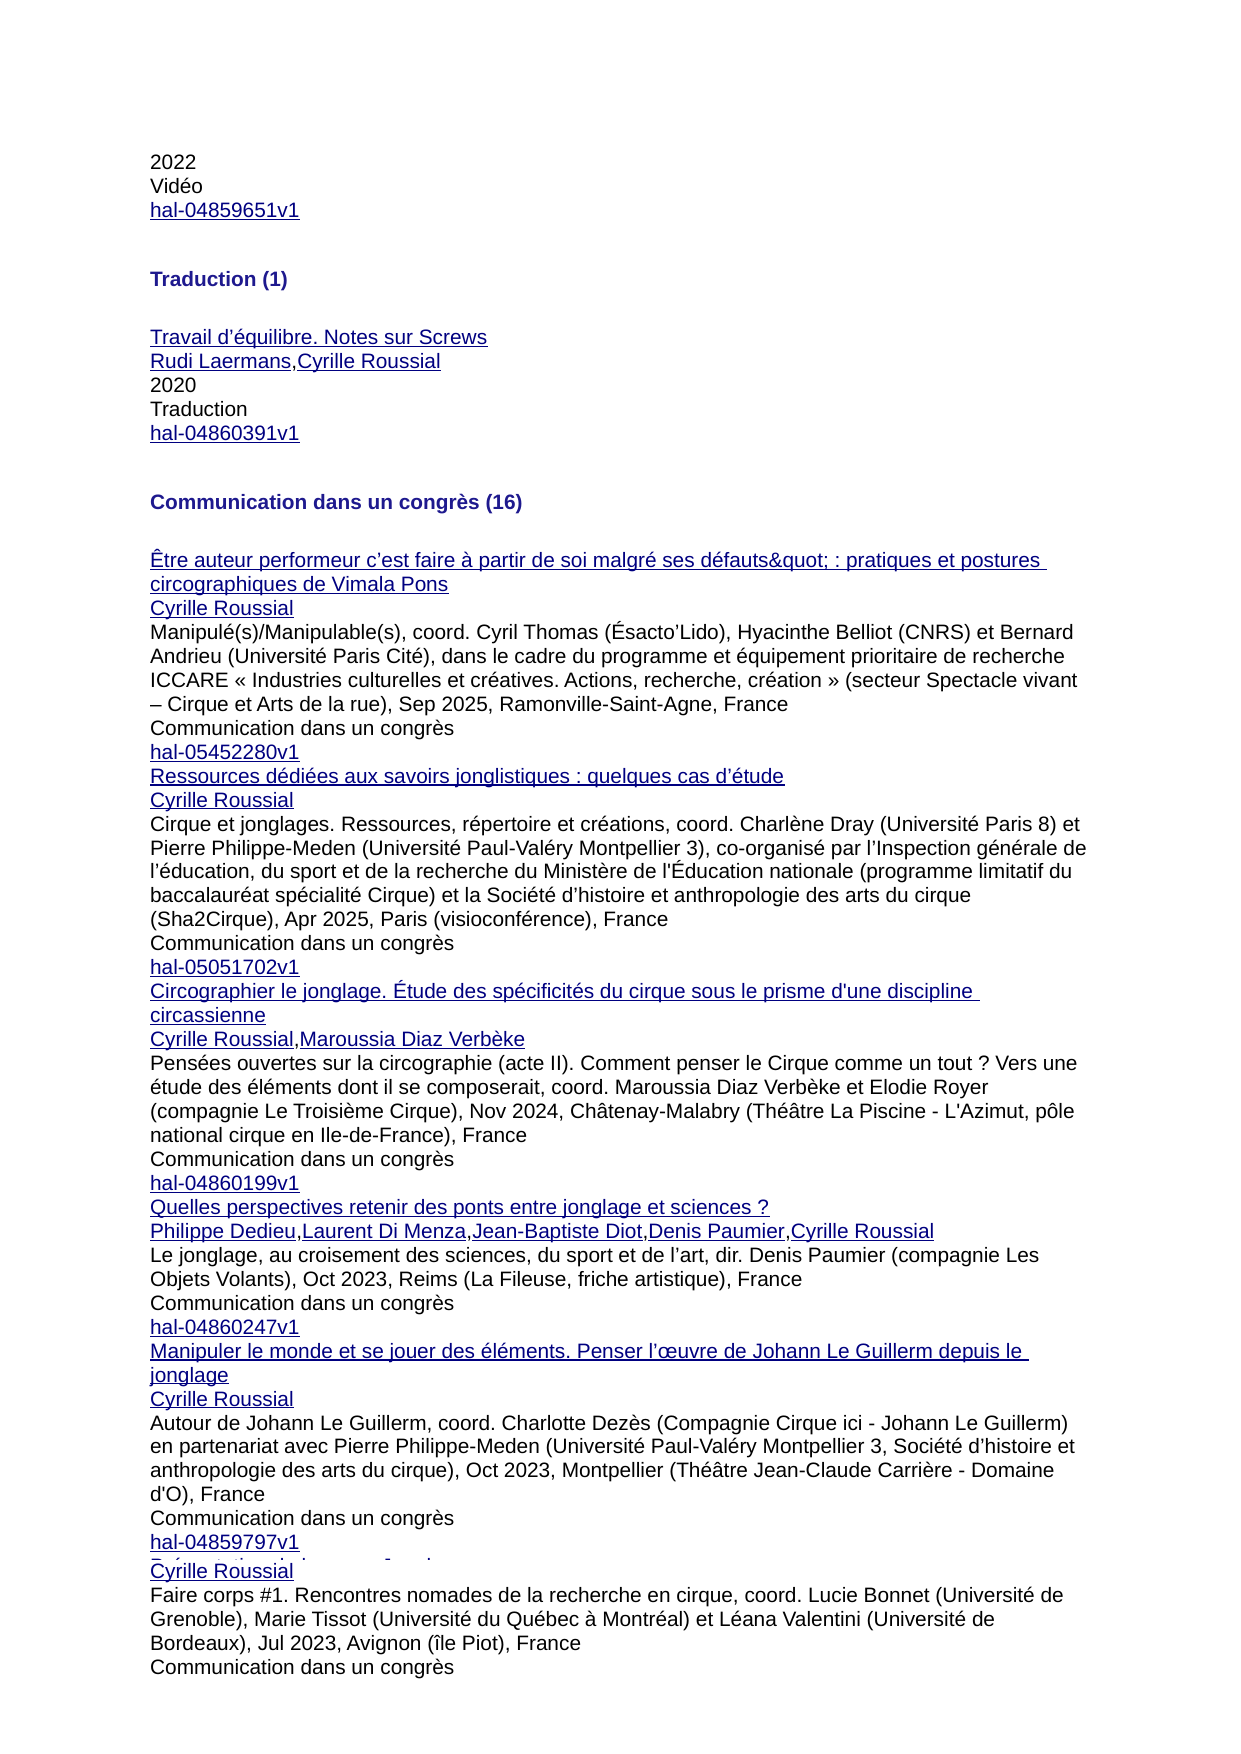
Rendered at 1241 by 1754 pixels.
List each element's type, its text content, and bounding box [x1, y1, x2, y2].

table_header 2022 Vidéo hal-04859651v1 [150, 150, 1090, 222]
table_header Être auteur performeur c’est faire à partir de soi malgré ses défauts&quot; : pratiques et postures circographiques de Vimala Pons Cyrille Roussial Manipulé(s)/Manipulable(s), coord. Cyril Thomas (Ésacto’Lido), Hyacinthe Belliot (CNRS) et Bernard Andrieu (Université Paris Cité), dans le cadre du programme et équipement prioritaire de recherche ICCARE « Industries culturelles et créatives. Actions, recherche, création » (secteur Spectacle vivant – Cirque et Arts de la rue), Sep 2025, Ramonville-Saint-Agne, France Communication dans un congrès hal-05452280v1 [150, 548, 1090, 763]
table_cell Ressources dédiées aux savoirs jonglistiques : quelques cas d’étude Cyrille Roussial Cirque et jonglages. Ressources, répertoire et créations, coord. Charlène Dray (Université Paris 8) et Pierre Philippe-Meden (Université Paul-Valéry Montpellier 3), co-organisé par l’Inspection générale de l’éducation, du sport et de la recherche du Ministère de l'Éducation nationale (programme limitatif du baccalauréat spécialité Cirque) et la Société d’histoire et anthropologie des arts du cirque (Sha2Cirque), Apr 2025, Paris (visioconférence), France Communication dans un congrès hal-05051702v1 [150, 764, 1090, 979]
table_header Travail d’équilibre. Notes sur Screws Rudi Laermans,Cyrille Roussial 2020 Traduction hal-04860391v1 [150, 325, 1090, 445]
table_cell Quelles perspectives retenir des ponts entre jonglage et sciences ? Philippe Dedieu,Laurent Di Menza,Jean-Baptiste Diot,Denis Paumier,Cyrille Roussial Le jonglage, au croisement des sciences, du sport et de l’art, dir. Denis Paumier (compagnie Les Objets Volants), Oct 2023, Reims (La Fileuse, friche artistique), France Communication dans un congrès hal-04860247v1 [150, 1195, 1090, 1338]
subtitle Traduction (1) [150, 267, 1090, 291]
subtitle Communication dans un congrès (16) [150, 489, 1090, 513]
table_cell Manipuler le monde et se jouer des éléments. Penser l’œuvre de Johann Le Guillerm depuis le jonglage Cyrille Roussial Autour de Johann Le Guillerm, coord. Charlotte Dezès (Compagnie Cirque ici - Johann Le Guillerm) en partenariat avec Pierre Philippe-Meden (Université Paul-Valéry Montpellier 3, Société d’histoire et anthropologie des arts du cirque), Oct 2023, Montpellier (Théâtre Jean-Claude Carrière - Domaine d'O), France Communication dans un congrès hal-04859797v1 [150, 1339, 1090, 1554]
table_cell Présentation de la revue Jonglages Cyrille Roussial Faire corps #1. Rencontres nomades de la recherche en cirque, coord. Lucie Bonnet (Université de Grenoble), Marie Tissot (Université du Québec à Montréal) et Léana Valentini (Université de Bordeaux), Jul 2023, Avignon (île Piot), France Communication dans un congrès [150, 1554, 1090, 1679]
table_cell Circographier le jonglage. Étude des spécificités du cirque sous le prisme d'une discipline circassienne Cyrille Roussial,Maroussia Diaz Verbèke Pensées ouvertes sur la circographie (acte II). Comment penser le Cirque comme un tout ? Vers une étude des éléments dont il se composerait, coord. Maroussia Diaz Verbèke et Elodie Royer (compagnie Le Troisième Cirque), Nov 2024, Châtenay-Malabry (Théâtre La Piscine - L'Azimut, pôle national cirque en Ile-de-France), France Communication dans un congrès hal-04860199v1 [150, 979, 1090, 1195]
